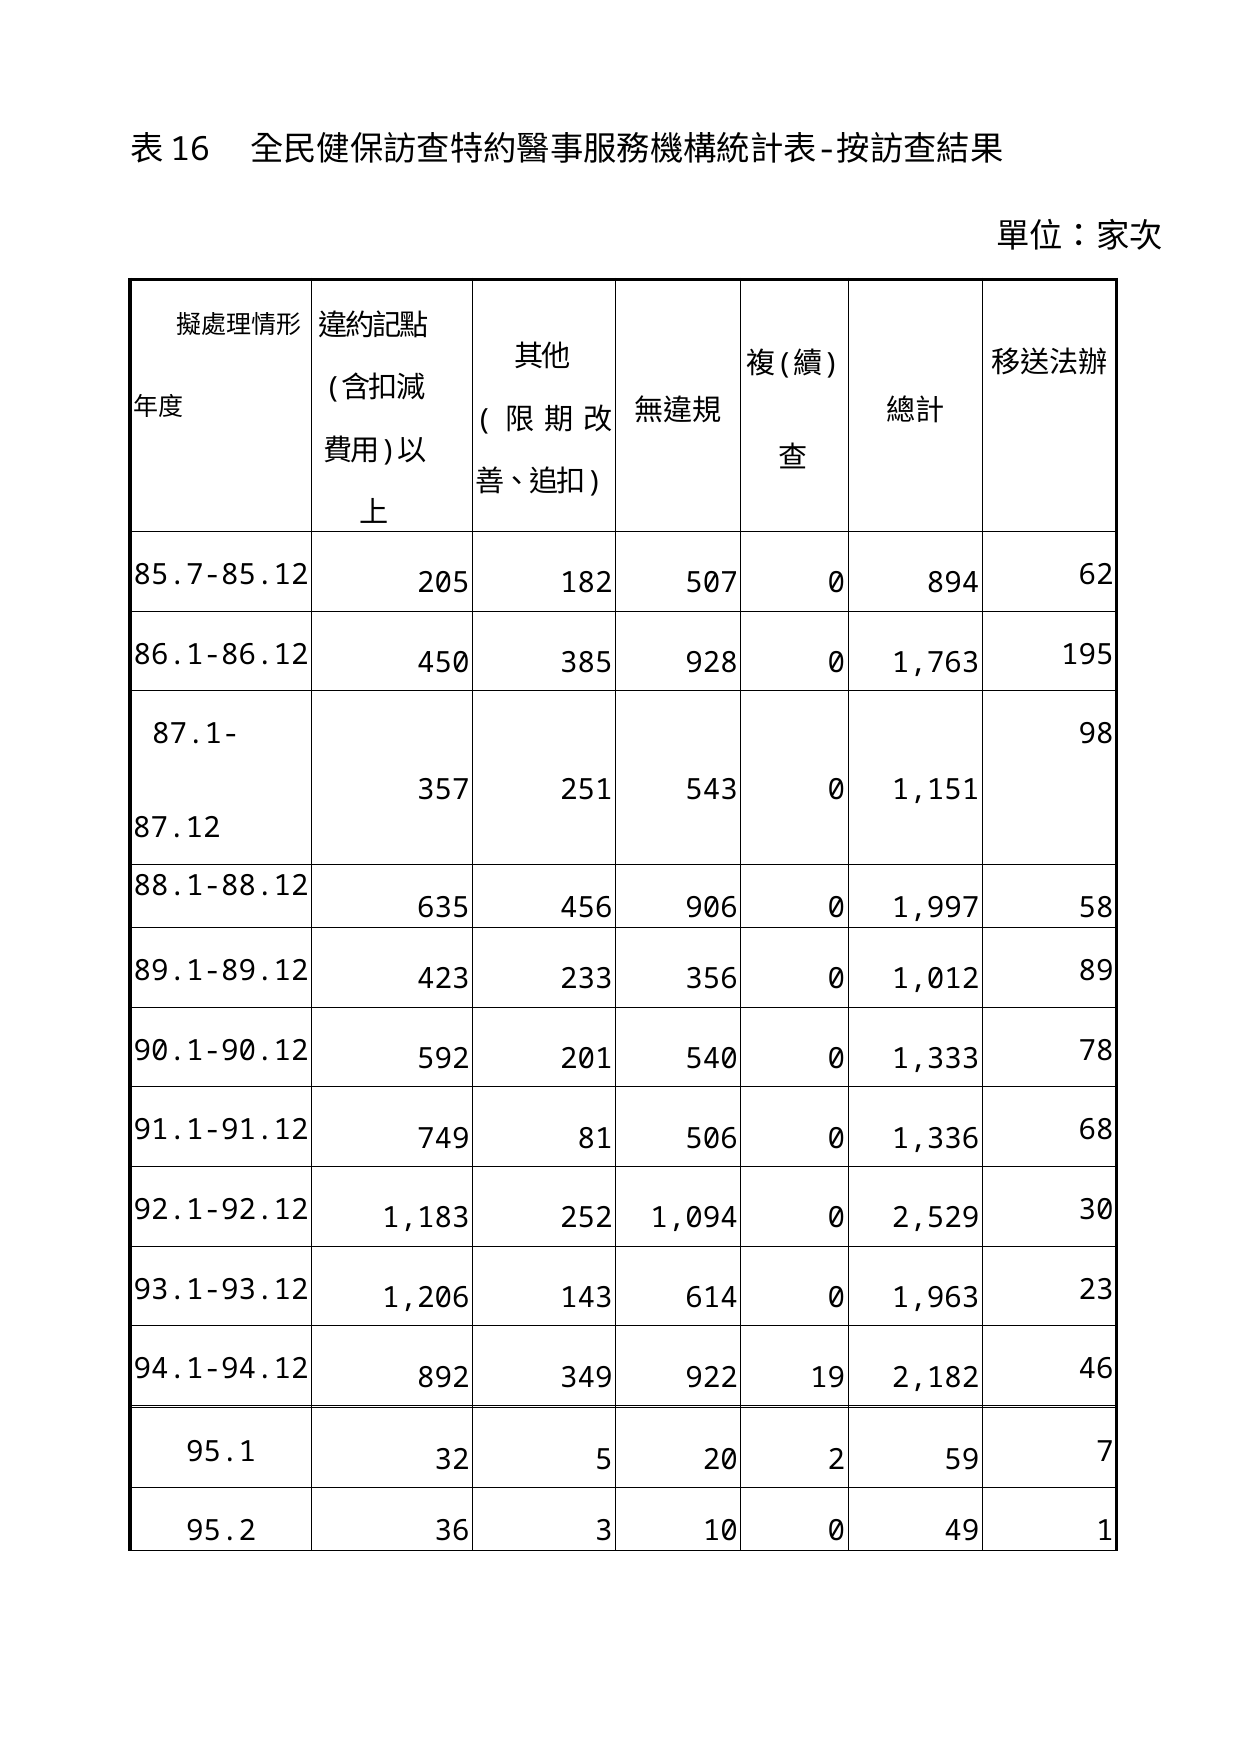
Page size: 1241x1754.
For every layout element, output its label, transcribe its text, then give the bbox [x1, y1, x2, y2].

table_cell 251 [473, 691, 615, 864]
table_cell 894 [849, 532, 982, 611]
text 表16 全民健保訪查特約醫事服務機構統計表-按訪查結果 [130, 104, 1162, 167]
table_cell 1,012 [849, 928, 982, 1007]
table_cell 423 [312, 928, 472, 1007]
table_cell 36 [312, 1488, 472, 1550]
table_cell 506 [616, 1087, 740, 1166]
table_cell 592 [312, 1008, 472, 1086]
table_cell 89.1-89.12 [132, 928, 311, 1007]
table_cell 252 [473, 1167, 615, 1246]
table_cell 95.2 [132, 1488, 311, 1550]
table_cell 98 [983, 691, 1115, 864]
table_cell 1,336 [849, 1087, 982, 1166]
table_cell 456 [473, 865, 615, 927]
table_cell 90.1-90.12 [132, 1008, 311, 1086]
table_cell 356 [616, 928, 740, 1007]
table_cell 94.1-94.12 [132, 1326, 311, 1405]
table_cell 1,151 [849, 691, 982, 864]
table_cell 62 [983, 532, 1115, 611]
table_cell 922 [616, 1326, 740, 1405]
table_cell 543 [616, 691, 740, 864]
table_cell 0 [741, 532, 848, 611]
table_cell 450 [312, 612, 472, 690]
table_header 擬處理情形 年度 [132, 281, 311, 531]
table_cell 20 [616, 1408, 740, 1487]
table_cell 78 [983, 1008, 1115, 1086]
table_cell 143 [473, 1247, 615, 1325]
table_header 複(續)查 [741, 281, 848, 531]
table_cell 195 [983, 612, 1115, 690]
table_cell 19 [741, 1326, 848, 1405]
table_cell 88.1-88.12 [132, 865, 311, 927]
table_cell 892 [312, 1326, 472, 1405]
table_cell 1,333 [849, 1008, 982, 1086]
table_cell 0 [741, 1247, 848, 1325]
table_cell 1 [983, 1488, 1115, 1550]
table_cell 93.1-93.12 [132, 1247, 311, 1325]
table_cell 0 [741, 865, 848, 927]
table_cell 59 [849, 1408, 982, 1487]
table_cell 86.1-86.12 [132, 612, 311, 690]
table_cell 0 [741, 1488, 848, 1550]
table_cell 1,206 [312, 1247, 472, 1325]
table_cell 349 [473, 1326, 615, 1405]
table_cell 1,763 [849, 612, 982, 690]
table_cell 1,094 [616, 1167, 740, 1246]
table_cell 95.1 [132, 1408, 311, 1487]
table_cell 92.1-92.12 [132, 1167, 311, 1246]
table_cell 2 [741, 1408, 848, 1487]
table_cell 906 [616, 865, 740, 927]
table_header 移送法辦 [983, 281, 1115, 531]
table_cell 58 [983, 865, 1115, 927]
table_cell 46 [983, 1326, 1115, 1405]
table_cell 87.1-87.12 [132, 691, 311, 864]
table_cell 540 [616, 1008, 740, 1086]
table_cell 928 [616, 612, 740, 690]
table_cell 2,182 [849, 1326, 982, 1405]
table_cell 5 [473, 1408, 615, 1487]
table_cell 233 [473, 928, 615, 1007]
table_cell 32 [312, 1408, 472, 1487]
table_cell 23 [983, 1247, 1115, 1325]
table_cell 89 [983, 928, 1115, 1007]
table_cell 85.7-85.12 [132, 532, 311, 611]
table_cell 0 [741, 612, 848, 690]
table_cell 0 [741, 1167, 848, 1246]
table_cell 205 [312, 532, 472, 611]
table_cell 49 [849, 1488, 982, 1550]
table_cell 3 [473, 1488, 615, 1550]
text 單位：家次 [130, 191, 1162, 254]
table_cell 1,997 [849, 865, 982, 927]
table_cell 0 [741, 1008, 848, 1086]
table_cell 1,183 [312, 1167, 472, 1246]
table_header 無違規 [616, 281, 740, 531]
table_header 總計 [849, 281, 982, 531]
table_header 其他 (限期改善、追扣) [473, 281, 615, 531]
table_cell 182 [473, 532, 615, 611]
table_cell 749 [312, 1087, 472, 1166]
table_cell 0 [741, 691, 848, 864]
table_cell 614 [616, 1247, 740, 1325]
table_cell 0 [741, 1087, 848, 1166]
table_cell 30 [983, 1167, 1115, 1246]
table_cell 81 [473, 1087, 615, 1166]
table_header 違約記點(含扣減費用)以上 [312, 281, 472, 531]
table_cell 357 [312, 691, 472, 864]
table_cell 201 [473, 1008, 615, 1086]
table_cell 507 [616, 532, 740, 611]
table_cell 2,529 [849, 1167, 982, 1246]
table_cell 635 [312, 865, 472, 927]
table_cell 91.1-91.12 [132, 1087, 311, 1166]
table_cell 7 [983, 1408, 1115, 1487]
table_cell 68 [983, 1087, 1115, 1166]
table_cell 1,963 [849, 1247, 982, 1325]
table_cell 10 [616, 1488, 740, 1550]
table_cell 0 [741, 928, 848, 1007]
table_cell 385 [473, 612, 615, 690]
